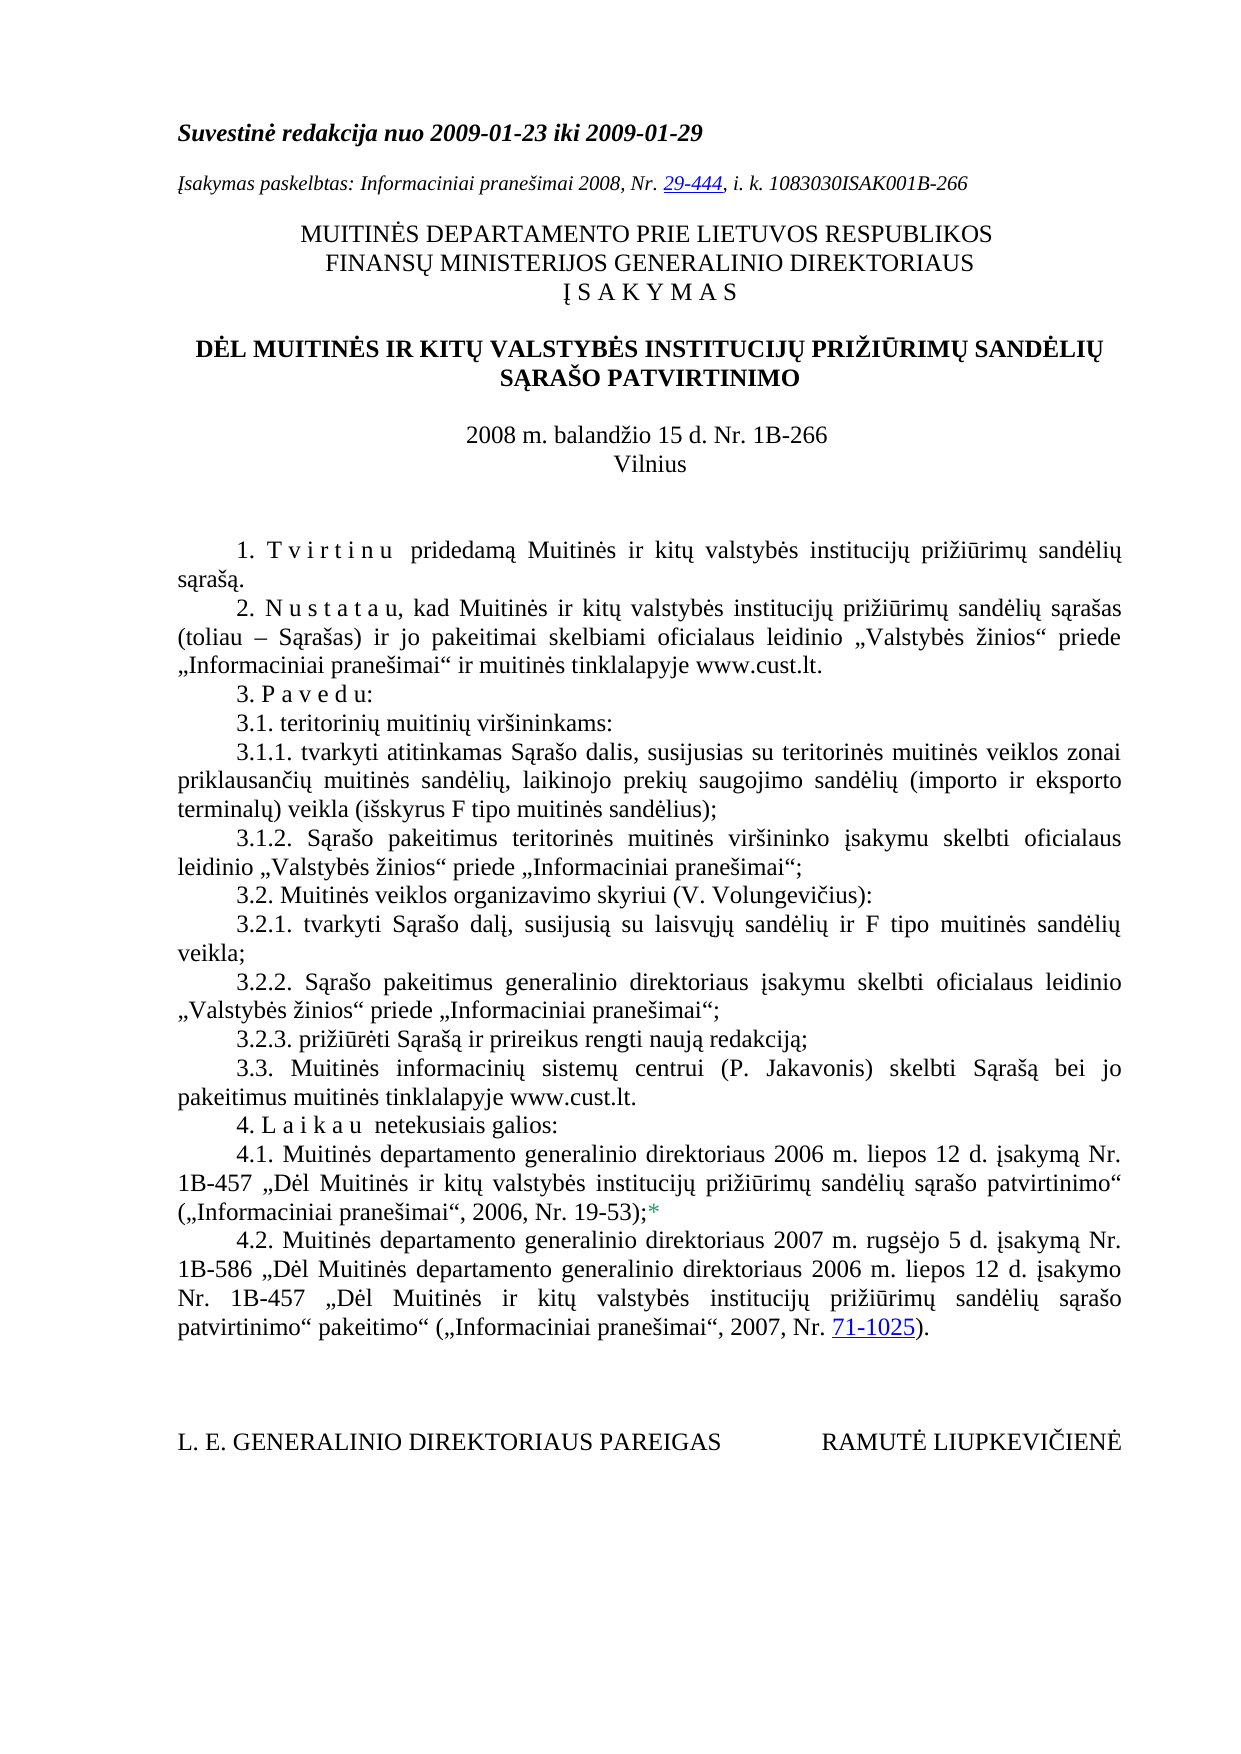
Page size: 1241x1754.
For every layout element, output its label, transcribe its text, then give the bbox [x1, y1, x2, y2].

text MUITINĖS DEPARTAMENTO PRIE LIETUVOS RESPUBLIKOS FINANSŲ MINISTERIJOS GENERALINIO DIREKTORIAUS [177, 219, 1122, 277]
text 3.2.2. Sąrašo pakeitimus generalinio direktoriaus įsakymu skelbti oficialaus leidinio „Valstybės žinios“ priede „Informaciniai pranešimai“; [177, 967, 1122, 1024]
text 3.2. Muitinės veiklos organizavimo skyriui (V. Volungevičius): [177, 880, 1122, 909]
text DĖL MUITINĖS IR KITŲ VALSTYBĖS INSTITUCIJŲ PRIŽIŪRIMŲ SANDĖLIŲ SĄRAŠO PATVIRTINIMO [177, 334, 1122, 392]
text L. E. GENERALINIO DIREKTORIAUS PAREIGAS RAMUTĖ LIUPKEVIČIENĖ [177, 1427, 1122, 1455]
text 3.2.1. tvarkyti Sąrašo dalį, susijusią su laisvųjų sandėlių ir F tipo muitinės sandėlių veikla; [177, 909, 1122, 967]
text 4.2. Muitinės departamento generalinio direktoriaus 2007 m. rugsėjo 5 d. įsakymą Nr. 1B-586 „Dėl Muitinės departamento generalinio direktoriaus 2006 m. liepos 12 d. įsakymo Nr. 1B-457 „Dėl Muitinės ir kitų valstybės institucijų prižiūrimų sandėlių sąrašo patvirtinimo“ pakeitimo“ („Informaciniai pranešimai“, 2007, Nr. 71-1025). [177, 1225, 1122, 1340]
text 3.2.3. prižiūrėti Sąrašą ir prireikus rengti naują redakciją; [177, 1024, 1122, 1053]
text ĮSAKYMAS [177, 277, 1122, 305]
text 2. Nustatau, kad Muitinės ir kitų valstybės institucijų prižiūrimų sandėlių sąrašas (toliau – Sąrašas) ir jo pakeitimai skelbiami oficialaus leidinio „Valstybės žinios“ priede „Informaciniai pranešimai“ ir muitinės tinklalapyje www.cust.lt. [177, 593, 1122, 679]
text Įsakymas paskelbtas: Informaciniai pranešimai 2008, Nr. 29-444, i. k. 1083030ISAK001B-266 [177, 171, 1122, 195]
text 3.3. Muitinės informacinių sistemų centrui (P. Jakavonis) skelbti Sąrašą bei jo pakeitimus muitinės tinklalapyje www.cust.lt. [177, 1053, 1122, 1110]
text 3. Pavedu: [177, 679, 1122, 708]
text 3.1.1. tvarkyti atitinkamas Sąrašo dalis, susijusias su teritorinės muitinės veiklos zonai priklausančių muitinės sandėlių, laikinojo prekių saugojimo sandėlių (importo ir eksporto terminalų) veikla (išskyrus F tipo muitinės sandėlius); [177, 737, 1122, 823]
text Suvestinė redakcija nuo 2009-01-23 iki 2009-01-29 [177, 118, 1122, 147]
text 2008 m. balandžio 15 d. Nr. 1B-266 [177, 420, 1122, 449]
text 3.1. teritorinių muitinių viršininkams: [177, 708, 1122, 737]
text Vilnius [177, 449, 1122, 478]
text 1. Tvirtinu pridedamą Muitinės ir kitų valstybės institucijų prižiūrimų sandėlių sąrašą. [177, 535, 1122, 593]
text 3.1.2. Sąrašo pakeitimus teritorinės muitinės viršininko įsakymu skelbti oficialaus leidinio „Valstybės žinios“ priede „Informaciniai pranešimai“; [177, 823, 1122, 880]
text 4.1. Muitinės departamento generalinio direktoriaus 2006 m. liepos 12 d. įsakymą Nr. 1B-457 „Dėl Muitinės ir kitų valstybės institucijų prižiūrimų sandėlių sąrašo patvirtinimo“ („Informaciniai pranešimai“, 2006, Nr. 19-53);* [177, 1139, 1122, 1225]
text 4. Laikau netekusiais galios: [177, 1110, 1122, 1139]
